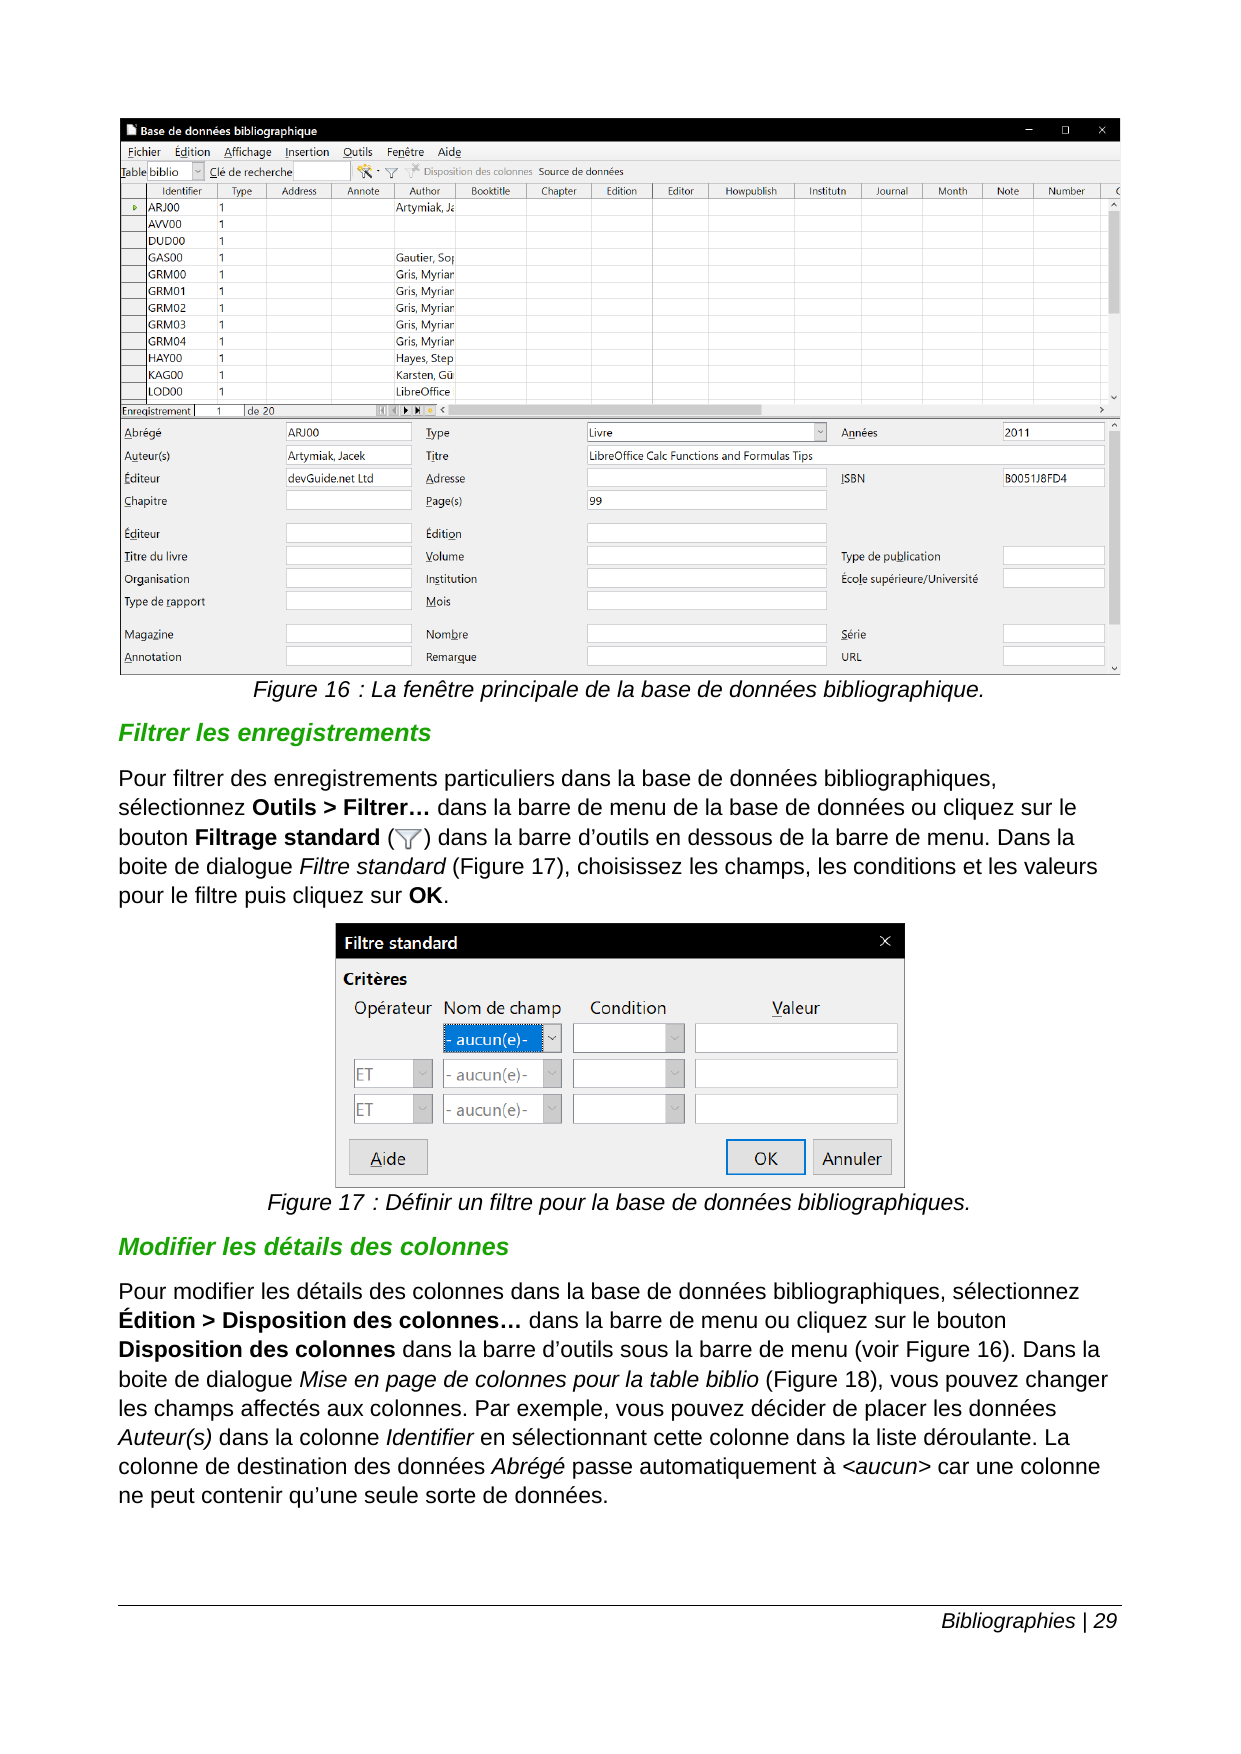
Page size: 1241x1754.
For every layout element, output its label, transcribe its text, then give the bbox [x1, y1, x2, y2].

subtitle Modifier les détails des colonnes [118, 1232, 1122, 1261]
subtitle Filtrer les enregistrements [118, 718, 1122, 748]
text Figure 16 : La fenêtre principale de la base de données bibliographique. [118, 674, 1122, 704]
text Pour filtrer des enregistrements particuliers dans la base de données bibliographiques, sélectionnez Outils > Filtrer… dans la barre de menu de la base de données ou cliquez sur le bouton Filtrage standard () dans la barre d’outils en dessous de la barre de menu. Dans la boite de dialogue Filtre standard (Figure 17), choisissez les champs, les conditions et les valeurs pour le filtre puis cliquez sur OK. [118, 762, 1122, 909]
picture [120, 118, 1121, 675]
picture [394, 820, 424, 850]
text Figure 17 : Définir un filtre pour la base de données bibliographiques. [118, 1187, 1122, 1217]
text Pour modifier les détails des colonnes dans la base de données bibliographiques, sélectionnez Édition > Disposition des colonnes… dans la barre de menu ou cliquez sur le bouton Disposition des colonnes dans la barre d’outils sous la barre de menu (voir Figure 16). Dans la boite de dialogue Mise en page de colonnes pour la table biblio (Figure 18), vous pouvez changer les champs affectés aux colonnes. Par exemple, vous pouvez décider de placer les données Auteur(s) dans la colonne Identifier en sélectionnant cette colonne dans la liste déroulante. La colonne de destination des données Abrégé passe automatiquement à <aucun> car une colonne ne peut contenir qu’une seule sorte de données. [118, 1275, 1122, 1509]
picture [335, 923, 905, 1188]
